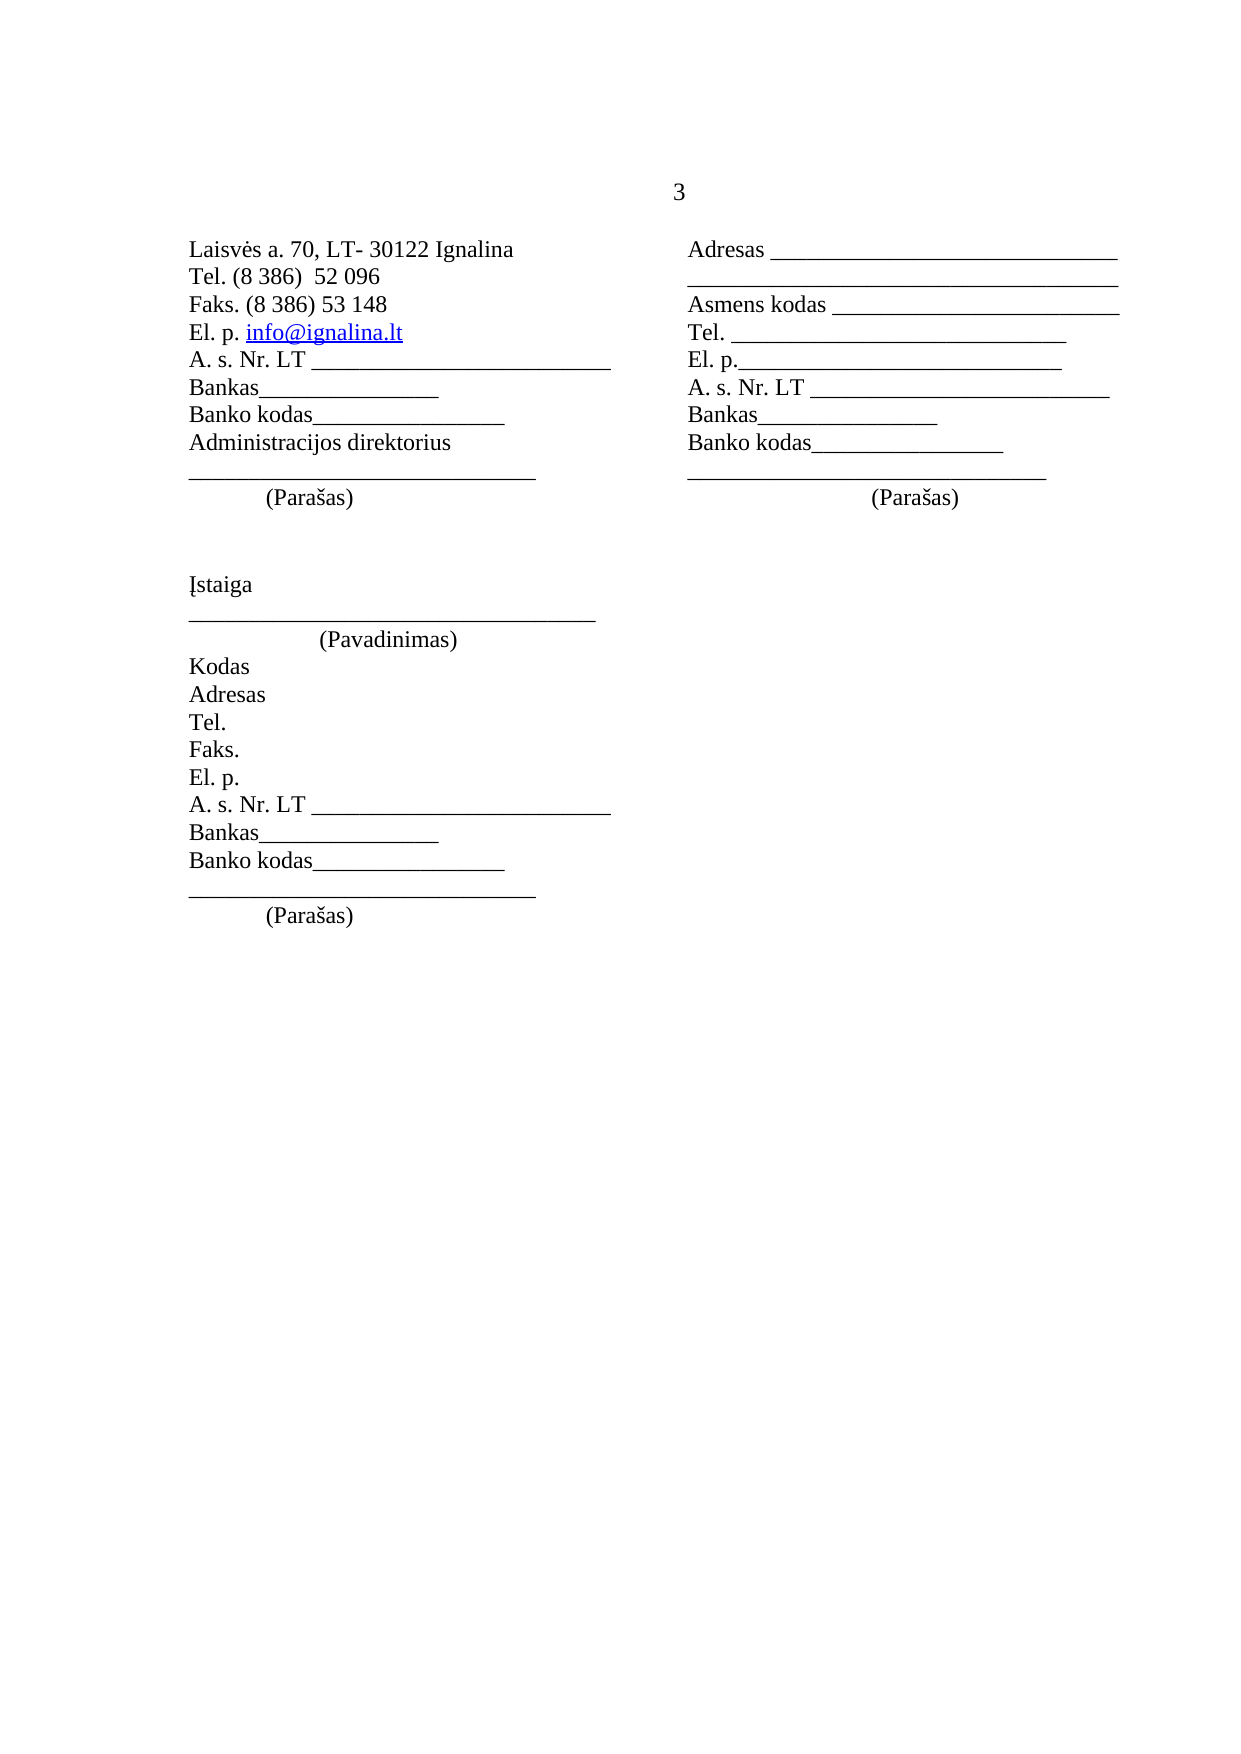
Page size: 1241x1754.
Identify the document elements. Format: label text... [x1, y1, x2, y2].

table_header Adresas _____________________________ ____________________________________ Asmens kodas ________________________ Tel. ____________________________ El. p.___________________________ A. s. Nr. LT _________________________ Bankas_______________ Banko kodas________________ ______________________________ (Parašas) [676, 235, 1163, 538]
table_header [676, 570, 1163, 928]
table_header Įstaiga __________________________________ (Pavadinimas) Kodas Adresas Tel. Faks. El. p. A. s. Nr. LT _________________________ Bankas_______________ Banko kodas________________ _____________________________ (Parašas) [177, 570, 676, 928]
table_header Laisvės a. 70, LT- 30122 Ignalina Tel. (8 386) 52 096 Faks. (8 386) 53 148 El. p. info@ignalina.lt A. s. Nr. LT _________________________ Bankas_______________ Banko kodas________________ Administracijos direktorius _____________________________ (Parašas) [177, 235, 676, 538]
